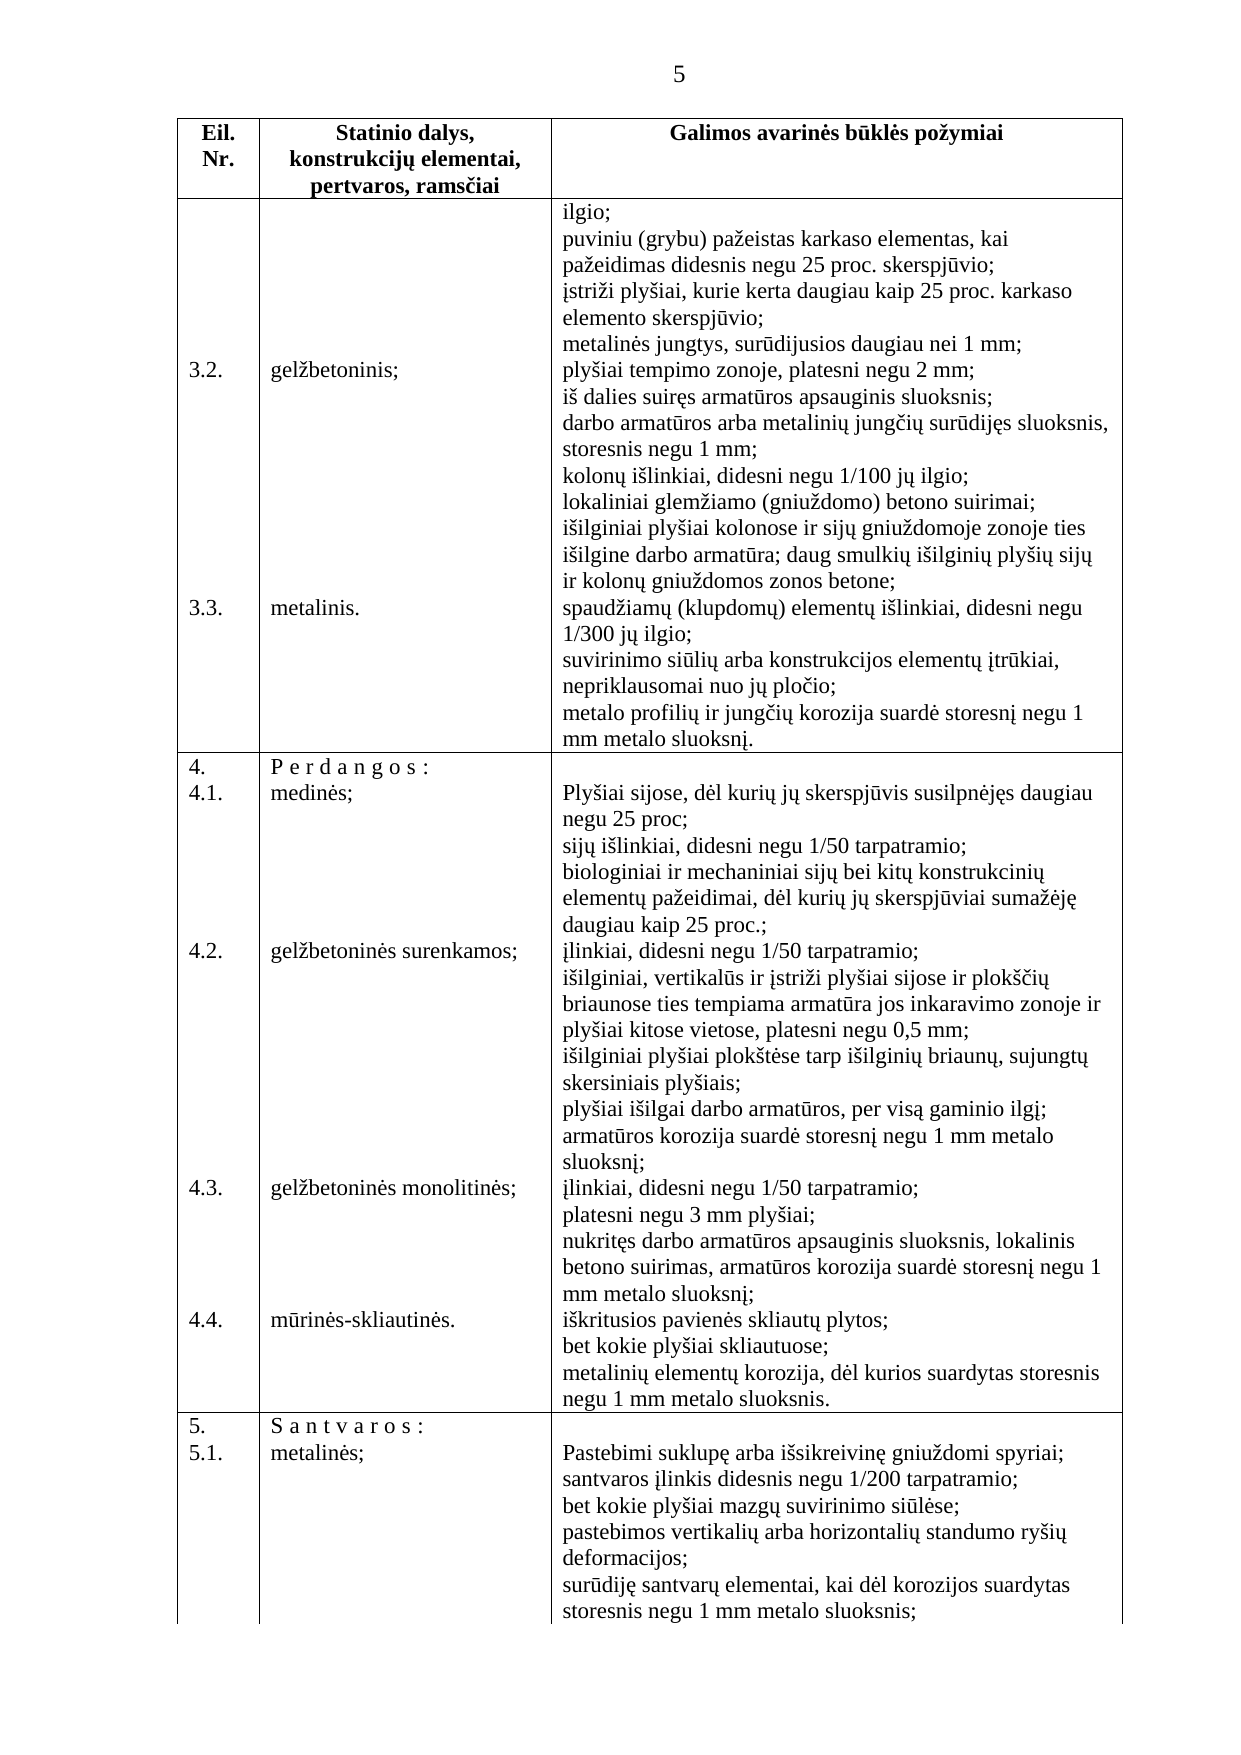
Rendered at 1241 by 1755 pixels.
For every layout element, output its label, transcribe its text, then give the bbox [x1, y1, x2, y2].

table_cell 3.2. [178, 356, 259, 593]
table_cell 5.1. [178, 1439, 259, 1623]
table_header Eil. Nr. [178, 119, 259, 198]
table_cell 4. [178, 753, 259, 779]
table_cell mūrinės-skliautinės. [260, 1306, 551, 1412]
table_cell įlinkiai, didesni negu 1/50 tarpatramio; išilginiai, vertikalūs ir įstriži plyšiai sijose ir plokščių briaunose ties tempiama armatūra jos inkaravimo zonoje ir plyšiai kitose vietose, platesni negu 0,5 mm; išilginiai plyšiai plokštėse tarp išilginių briaunų, sujungtų skersiniais plyšiais; plyšiai išilgai darbo armatūros, per visą gaminio ilgį; armatūros korozija suardė storesnį negu 1 mm metalo sluoksnį; [552, 937, 1122, 1174]
table_cell ilgio; puviniu (grybu) pažeistas karkaso elementas, kai pažeidimas didesnis negu 25 proc. skerspjūvio; įstriži plyšiai, kurie kerta daugiau kaip 25 proc. karkaso elemento skerspjūvio; metalinės jungtys, surūdijusios daugiau nei 1 mm; [552, 199, 1122, 356]
table_cell Santvaros: [260, 1413, 551, 1439]
table_cell Plyšiai sijose, dėl kurių jų skerspjūvis susilpnėjęs daugiau negu 25 proc; sijų išlinkiai, didesni negu 1/50 tarpatramio; biologiniai ir mechaniniai sijų bei kitų konstrukcinių elementų pažeidimai, dėl kurių jų skerspjūviai sumažėję daugiau kaip 25 proc.; [552, 779, 1122, 937]
table_cell [552, 753, 1122, 779]
table_cell [260, 199, 551, 356]
table_cell 4.3. [178, 1174, 259, 1306]
table_cell Perdangos: [260, 753, 551, 779]
table_header Statinio dalys, konstrukcijų elementai, pertvaros, ramsčiai [260, 119, 551, 198]
table_cell [552, 1413, 1122, 1439]
table_cell spaudžiamų (klupdomų) elementų išlinkiai, didesni negu 1/300 jų ilgio; suvirinimo siūlių arba konstrukcijos elementų įtrūkiai, nepriklausomai nuo jų pločio; metalo profilių ir jungčių korozija suardė storesnį negu 1 mm metalo sluoksnį. [552, 594, 1122, 752]
table_cell gelžbetoninis; [260, 356, 551, 593]
table_cell įlinkiai, didesni negu 1/50 tarpatramio; platesni negu 3 mm plyšiai; nukritęs darbo armatūros apsauginis sluoksnis, lokalinis betono suirimas, armatūros korozija suardė storesnį negu 1 mm metalo sluoksnį; [552, 1174, 1122, 1306]
table_cell plyšiai tempimo zonoje, platesni negu 2 mm; iš dalies suiręs armatūros apsauginis sluoksnis; darbo armatūros arba metalinių jungčių surūdijęs sluoksnis, storesnis negu 1 mm; kolonų išlinkiai, didesni negu 1/100 jų ilgio; lokaliniai glemžiamo (gniuždomo) betono suirimai; išilginiai plyšiai kolonose ir sijų gniuždomoje zonoje ties išilgine darbo armatūra; daug smulkių išilginių plyšių sijų ir kolonų gniuždomos zonos betone; [552, 356, 1122, 593]
table_cell Pastebimi suklupę arba išsikreivinę gniuždomi spyriai; santvaros įlinkis didesnis negu 1/200 tarpatramio; bet kokie plyšiai mazgų suvirinimo siūlėse; pastebimos vertikalių arba horizontalių standumo ryšių deformacijos; surūdiję santvarų elementai, kai dėl korozijos suardytas storesnis negu 1 mm metalo sluoksnis; [552, 1439, 1122, 1623]
table_cell iškritusios pavienės skliautų plytos; bet kokie plyšiai skliautuose; metalinių elementų korozija, dėl kurios suardytas storesnis negu 1 mm metalo sluoksnis. [552, 1306, 1122, 1412]
table_cell 4.2. [178, 937, 259, 1174]
table_cell 3.3. [178, 594, 259, 752]
table_cell metalinės; [260, 1439, 551, 1623]
table_cell 5. [178, 1413, 259, 1439]
table_cell 4.1. [178, 779, 259, 937]
table_cell gelžbetoninės surenkamos; [260, 937, 551, 1174]
table_cell [178, 199, 259, 356]
table_cell gelžbetoninės monolitinės; [260, 1174, 551, 1306]
table_cell metalinis. [260, 594, 551, 752]
table_header Galimos avarinės būklės požymiai [552, 119, 1122, 198]
table_cell 4.4. [178, 1306, 259, 1412]
table_cell medinės; [260, 779, 551, 937]
